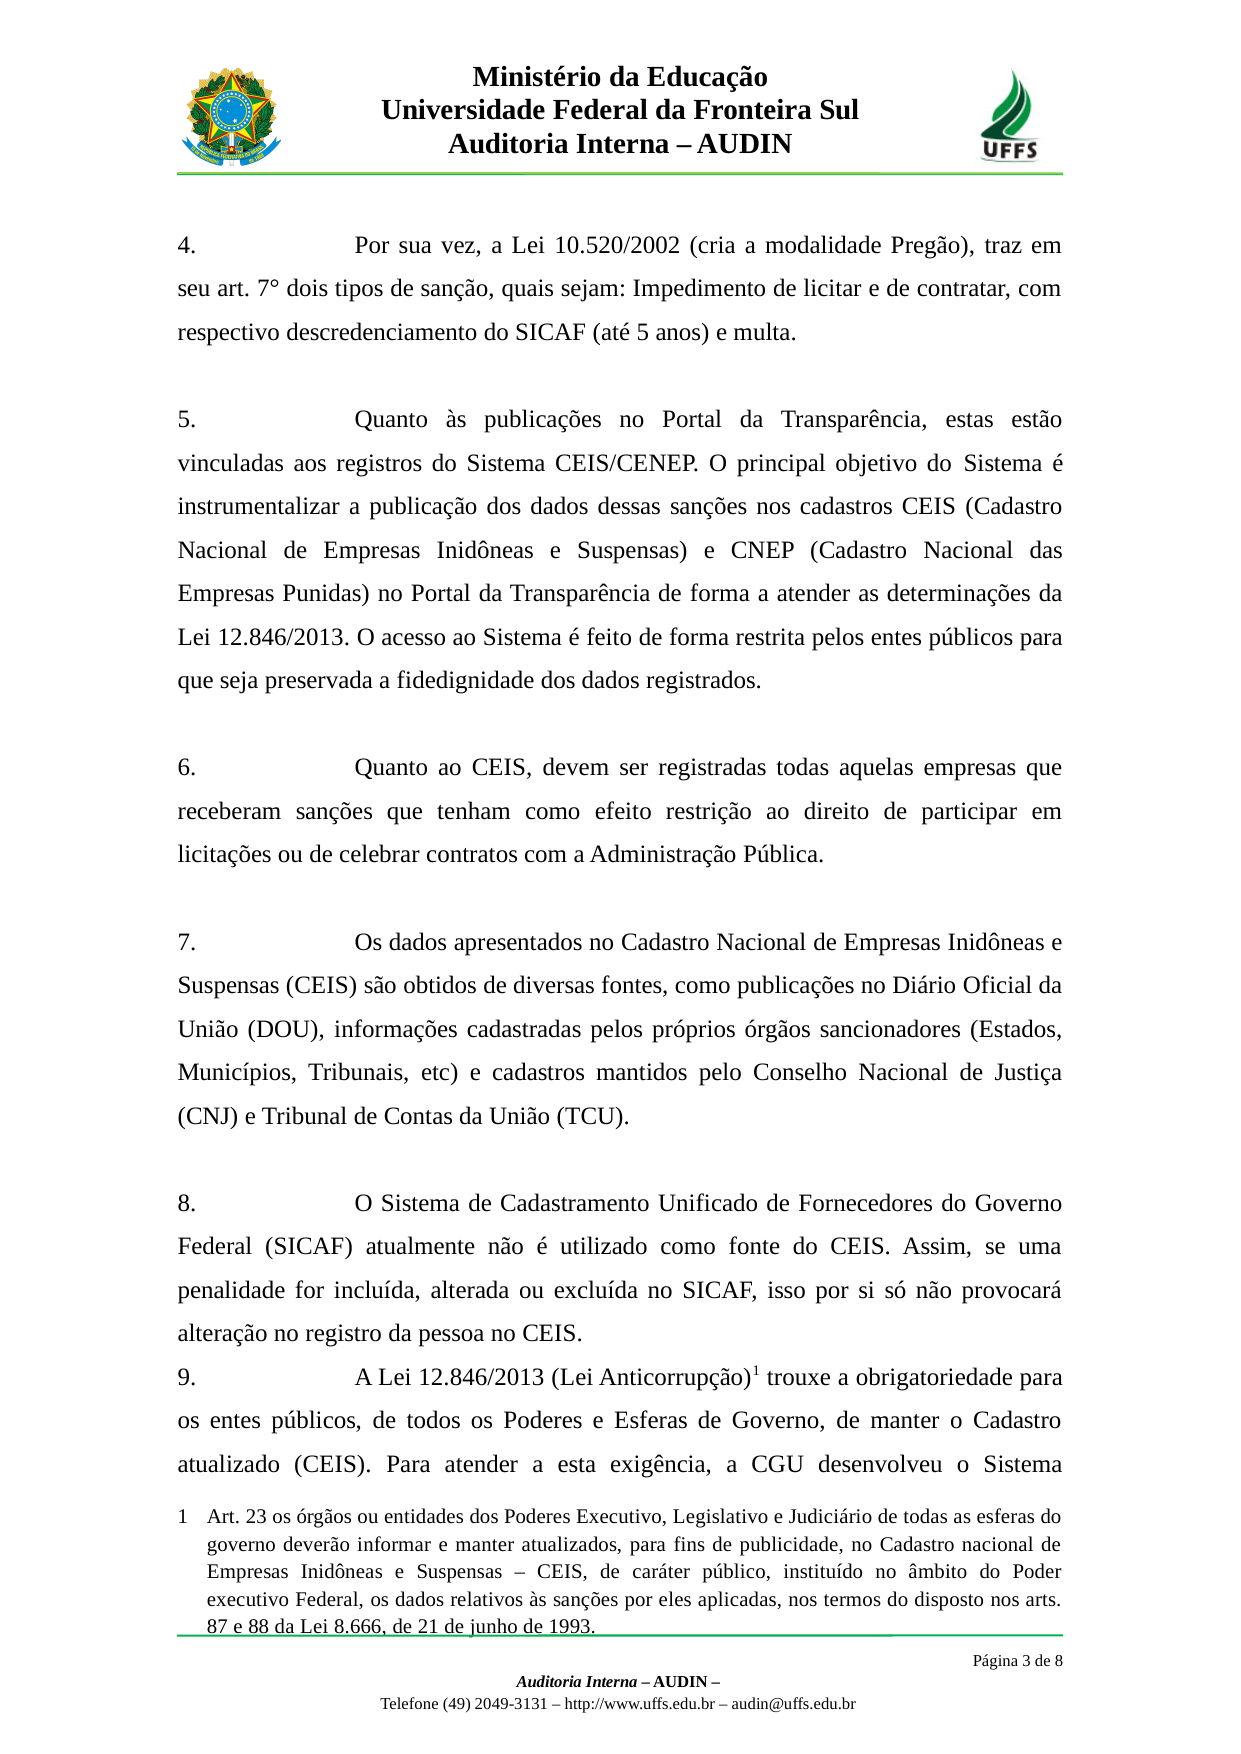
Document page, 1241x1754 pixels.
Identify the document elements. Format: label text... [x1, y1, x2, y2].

text 6. Quanto ao CEIS, devem ser registradas todas aquelas empresas que receberam sanções que tenham como efeito restrição ao direito de participar em licitações ou de celebrar contratos com a Administração Pública. [177, 752, 1063, 868]
picture [181, 68, 282, 166]
text 8. O Sistema de Cadastramento Unificado de Fornecedores do Governo Federal (SICAF) atualmente não é utilizado como fonte do CEIS. Assim, se uma penalidade for incluída, alterada ou excluída no SICAF, isso por si só não provocará alteração no registro da pessoa no CEIS. [177, 1188, 1063, 1347]
text 7. Os dados apresentados no Cadastro Nacional de Empresas Inidôneas e Suspensas (CEIS) são obtidos de diversas fontes, como publicações no Diário Oficial da União (DOU), informações cadastradas pelos próprios órgãos sancionadores (Estados, Municípios, Tribunais, etc) e cadastros mantidos pelo Conselho Nacional de Justiça (CNJ) e Tribunal de Contas da União (TCU). [177, 926, 1063, 1130]
text 5. Quanto às publicações no Portal da Transparência, estas estão vinculadas aos registros do Sistema CEIS/CENEP. O principal objetivo do Sistema é instrumentalizar a publicação dos dados dessas sanções nos cadastros CEIS (Cadastro Nacional de Empresas Inidôneas e Suspensas) e CNEP (Cadastro Nacional das Empresas Punidas) no Portal da Transparência de forma a atender as determinações da Lei 12.846/2013. O acesso ao Sistema é feito de forma restrita pelos entes públicos para que seja preservada a fidedignidade dos dados registrados. [177, 404, 1063, 694]
text 4. Por sua vez, a Lei 10.520/2002 (cria a modalidade Pregão), traz em seu art. 7° dois tipos de sanção, quais sejam: Impedimento de licitar e de contratar, com respectivo descredenciamento do SICAF (até 5 anos) e multa. [177, 230, 1063, 346]
picture [966, 68, 1054, 166]
text Art. 23 os órgãos ou entidades dos Poderes Executivo, Legislativo e Judiciário de todas as esferas do governo deverão informar e manter atualizados, para fins de publicidade, no Cadastro nacional de Empresas Inidôneas e Suspensas – CEIS, de caráter público, instituído no âmbito do Poder executivo Federal, os dados relativos às sanções por eles aplicadas, nos termos do disposto nos arts. 87 e 88 da Lei 8.666, de 21 de junho de 1993. [177, 1504, 1063, 1634]
text 9. A Lei 12.846/2013 (Lei Anticorrupção) trouxe a obrigatoriedade para os entes públicos, de todos os Poderes e Esferas de Governo, de manter o Cadastro atualizado (CEIS). Para atender a esta exigência, a CGU desenvolveu o Sistema [177, 1362, 1063, 1478]
